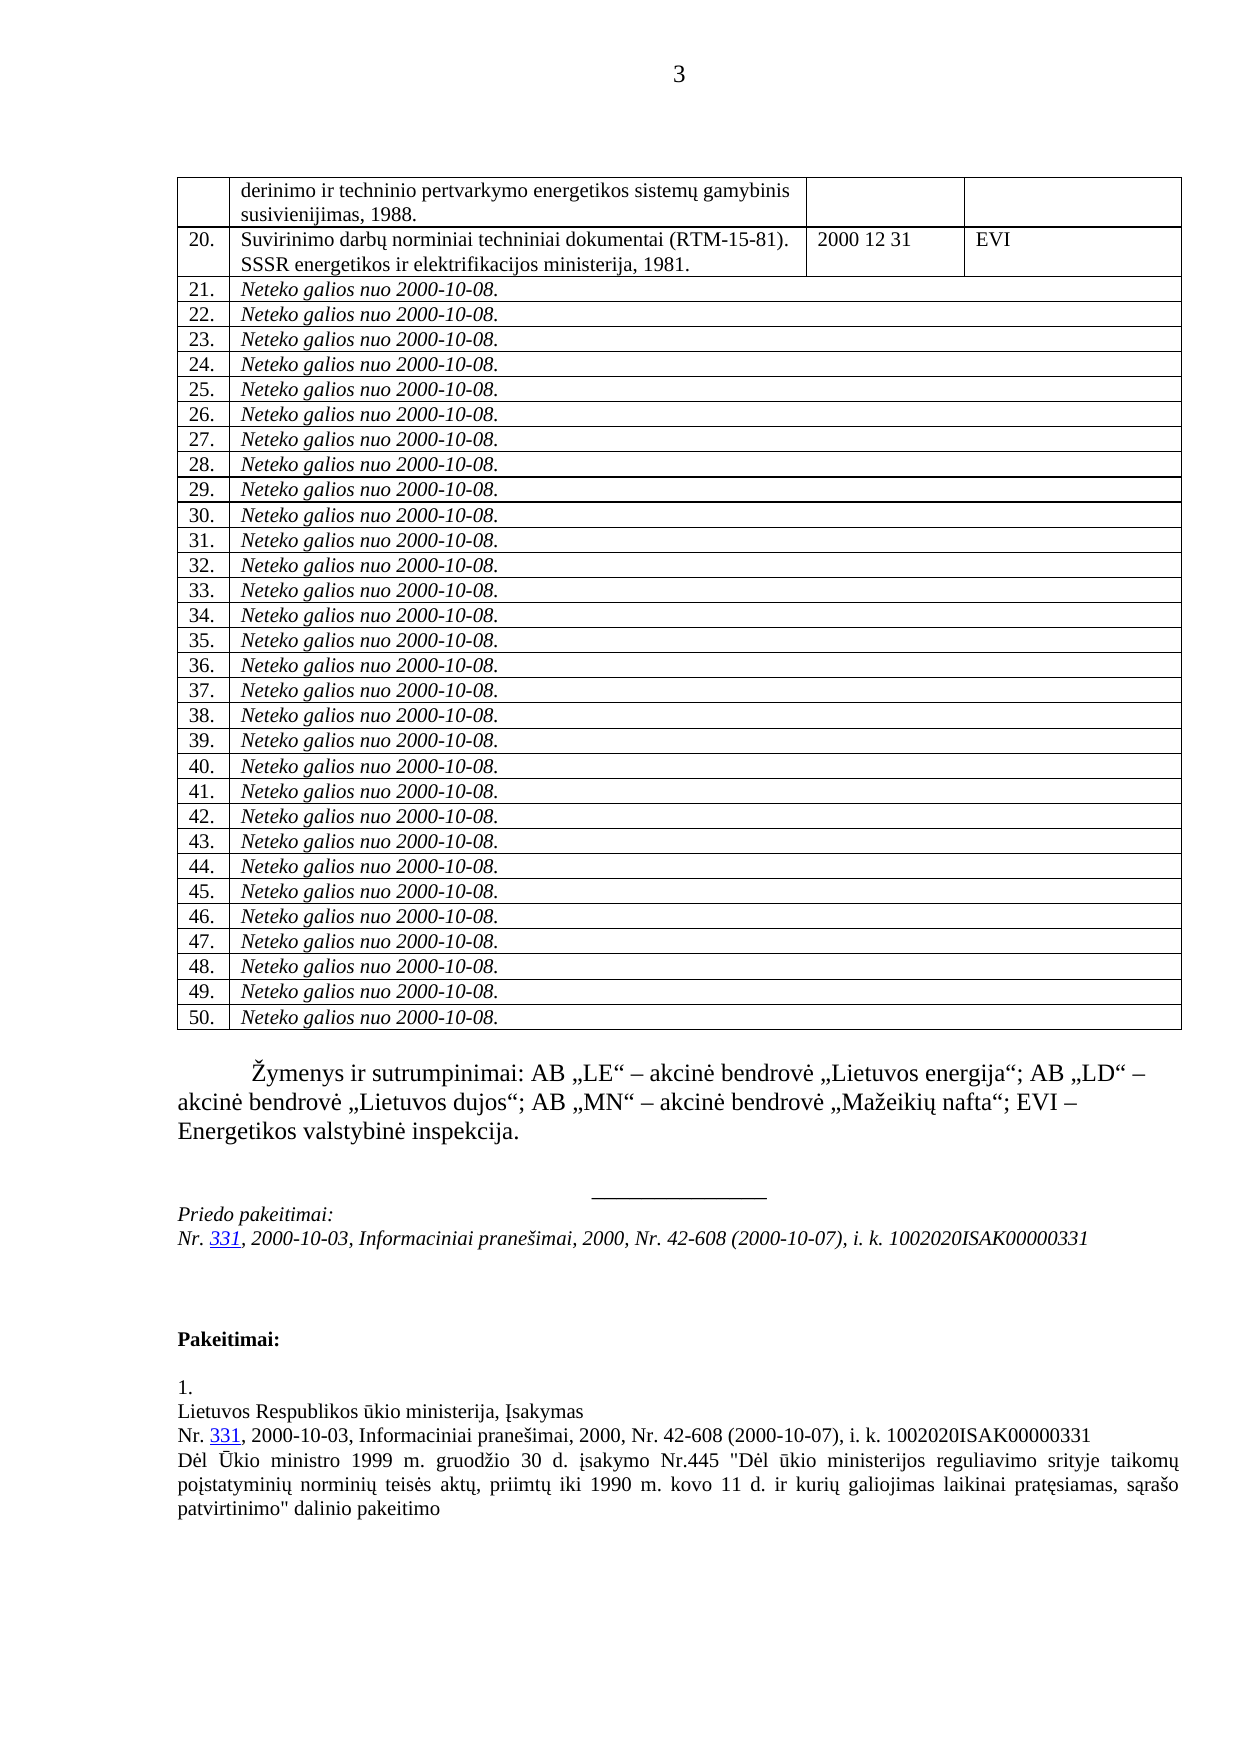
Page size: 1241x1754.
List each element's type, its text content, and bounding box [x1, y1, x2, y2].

table_cell 46. [178, 904, 229, 928]
table_cell 28. [178, 452, 229, 476]
table_cell 29. [178, 478, 229, 501]
table_cell Neteko galios nuo 2000-10-08. [230, 879, 1181, 903]
table_cell 39. [178, 729, 229, 752]
table_cell Neteko galios nuo 2000-10-08. [230, 377, 1181, 401]
table_cell 22. [178, 302, 229, 326]
table_cell 40. [178, 754, 229, 778]
table_cell Neteko galios nuo 2000-10-08. [230, 854, 1181, 878]
table_cell Neteko galios nuo 2000-10-08. [230, 452, 1181, 476]
table_cell 49. [178, 980, 229, 1003]
table_cell 34. [178, 603, 229, 627]
table_cell Neteko galios nuo 2000-10-08. [230, 779, 1181, 803]
table_cell 35. [178, 628, 229, 652]
table_cell Neteko galios nuo 2000-10-08. [230, 628, 1181, 652]
table_cell Neteko galios nuo 2000-10-08. [230, 729, 1181, 752]
table_cell 30. [178, 503, 229, 527]
table_cell Neteko galios nuo 2000-10-08. [230, 703, 1181, 727]
text Pakeitimai: [177, 1327, 1181, 1351]
table_cell 31. [178, 528, 229, 552]
table_cell Suvirinimo darbų norminiai techniniai dokumentai (RTM-15-81). SSSR energetikos ir elektrifikacijos ministerija, 1981. [230, 228, 806, 276]
table_cell Neteko galios nuo 2000-10-08. [230, 904, 1181, 928]
text ______________ [177, 1173, 1181, 1202]
table_cell 33. [178, 578, 229, 602]
table_cell 43. [178, 829, 229, 853]
table_cell Neteko galios nuo 2000-10-08. [230, 302, 1181, 326]
text Nr. 331, 2000-10-03, Informaciniai pranešimai, 2000, Nr. 42-608 (2000-10-07), i. k. 1002020ISAK00000331 [177, 1226, 1181, 1250]
table_cell 32. [178, 553, 229, 577]
table_cell 50. [178, 1005, 229, 1029]
table_cell Neteko galios nuo 2000-10-08. [230, 427, 1181, 451]
table_cell Neteko galios nuo 2000-10-08. [230, 954, 1181, 978]
table_cell 27. [178, 427, 229, 451]
table_cell 45. [178, 879, 229, 903]
table_cell Neteko galios nuo 2000-10-08. [230, 503, 1181, 527]
table_cell 47. [178, 929, 229, 953]
table_cell 37. [178, 678, 229, 702]
table_cell Neteko galios nuo 2000-10-08. [230, 653, 1181, 677]
table_cell 20. [178, 228, 229, 276]
table_cell 38. [178, 703, 229, 727]
table_cell Neteko galios nuo 2000-10-08. [230, 578, 1181, 602]
table_cell 24. [178, 352, 229, 376]
text Žymenys ir sutrumpinimai: AB „LE“ – akcinė bendrovė „Lietuvos energija“; AB „LD“ – akcinė bendrovė „Lietuvos dujos“; AB „MN“ – akcinė bendrovė „Mažeikių nafta“; EVI – Energetikos valstybinė inspekcija. [177, 1058, 1181, 1145]
text Lietuvos Respublikos ūkio ministerija, Įsakymas [177, 1399, 1181, 1423]
table_cell 23. [178, 327, 229, 351]
table_cell EVI [965, 228, 1181, 276]
table_cell 21. [178, 277, 229, 301]
table_cell Neteko galios nuo 2000-10-08. [230, 352, 1181, 376]
text Priedo pakeitimai: [177, 1202, 1181, 1226]
table_cell 26. [178, 402, 229, 426]
table_cell Neteko galios nuo 2000-10-08. [230, 678, 1181, 702]
table_cell 2000 12 31 [807, 228, 964, 276]
table_cell [178, 178, 229, 226]
table_cell Neteko galios nuo 2000-10-08. [230, 829, 1181, 853]
table_cell 42. [178, 804, 229, 828]
text Nr. 331, 2000-10-03, Informaciniai pranešimai, 2000, Nr. 42-608 (2000-10-07), i. k. 1002020ISAK00000331 [177, 1423, 1181, 1447]
table_cell Neteko galios nuo 2000-10-08. [230, 478, 1181, 501]
table_cell Neteko galios nuo 2000-10-08. [230, 603, 1181, 627]
table_cell 36. [178, 653, 229, 677]
table_cell Neteko galios nuo 2000-10-08. [230, 980, 1181, 1003]
table_cell 41. [178, 779, 229, 803]
table_cell 48. [178, 954, 229, 978]
table_cell Neteko galios nuo 2000-10-08. [230, 754, 1181, 778]
table_cell derinimo ir techninio pertvarkymo energetikos sistemų gamybinis susivienijimas, 1988. [230, 178, 806, 226]
table_cell Neteko galios nuo 2000-10-08. [230, 327, 1181, 351]
table_cell Neteko galios nuo 2000-10-08. [230, 929, 1181, 953]
table_cell Neteko galios nuo 2000-10-08. [230, 528, 1181, 552]
table_cell [965, 178, 1181, 226]
table_cell Neteko galios nuo 2000-10-08. [230, 402, 1181, 426]
table_cell Neteko galios nuo 2000-10-08. [230, 277, 1181, 301]
table_cell Neteko galios nuo 2000-10-08. [230, 1005, 1181, 1029]
table_cell [807, 178, 964, 226]
table_cell 25. [178, 377, 229, 401]
text 1. [177, 1375, 1181, 1399]
table_cell Neteko galios nuo 2000-10-08. [230, 553, 1181, 577]
table_cell Neteko galios nuo 2000-10-08. [230, 804, 1181, 828]
table_cell 44. [178, 854, 229, 878]
text Dėl Ūkio ministro 1999 m. gruodžio 30 d. įsakymo Nr.445 "Dėl ūkio ministerijos reguliavimo srityje taikomų poįstatyminių norminių teisės aktų, priimtų iki 1990 m. kovo 11 d. ir kurių galiojimas laikinai pratęsiamas, sąrašo patvirtinimo" dalinio pakeitimo [177, 1447, 1181, 1520]
